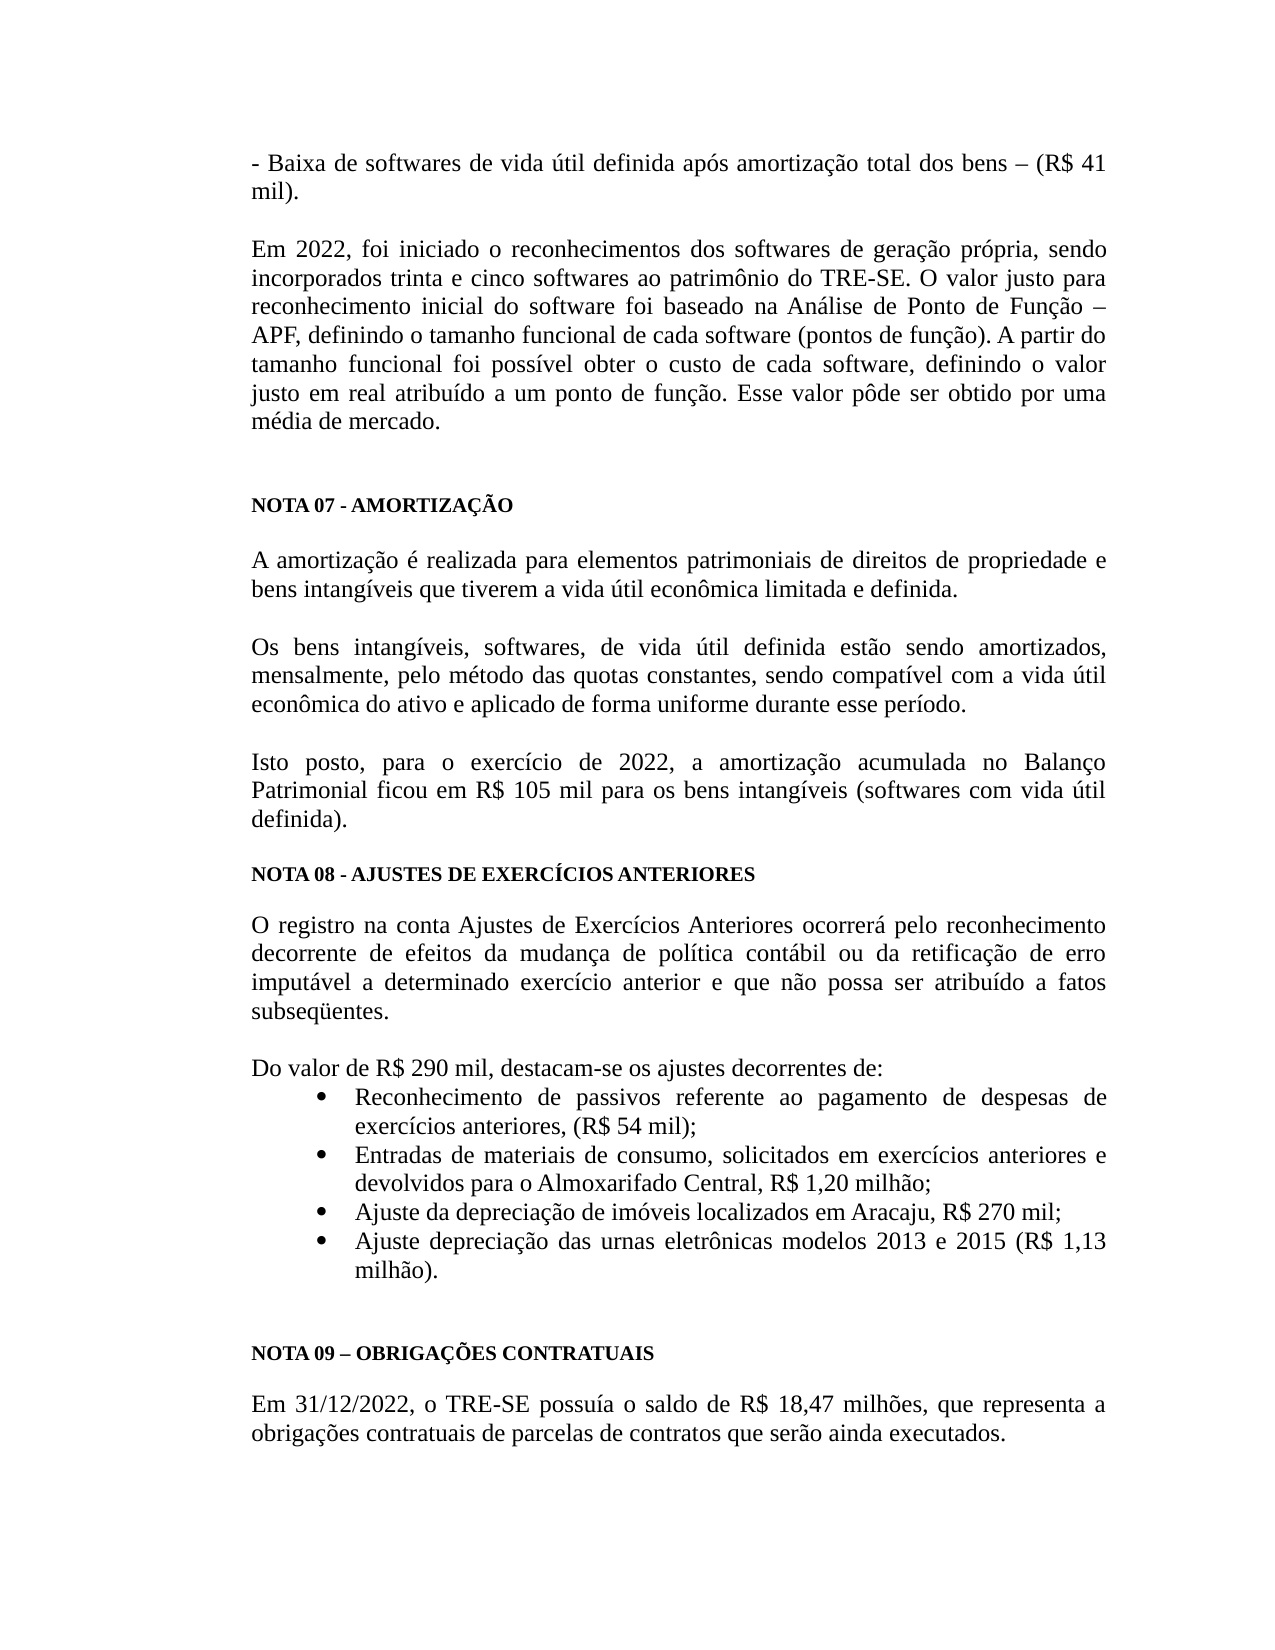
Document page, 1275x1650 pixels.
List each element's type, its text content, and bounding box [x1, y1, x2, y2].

text - Baixa de softwares de vida útil definida após amortização total dos bens – (R$ 41 mil). [251, 148, 1107, 205]
text NOTA 09 – OBRIGAÇÕES CONTRATUAIS [251, 1341, 1107, 1365]
list Reconhecimento de passivos referente ao pagamento de despesas de exercícios anteriores, (R$ 54 mil); [317, 1082, 1107, 1140]
text Do valor de R$ 290 mil, destacam-se os ajustes decorrentes de: [251, 1053, 1107, 1082]
text Os bens intangíveis, softwares, de vida útil definida estão sendo amortizados, mensalmente, pelo método das quotas constantes, sendo compatível com a vida útil econômica do ativo e aplicado de forma uniforme durante esse período. [251, 632, 1107, 718]
list Entradas de materiais de consumo, solicitados em exercícios anteriores e devolvidos para o Almoxarifado Central, R$ 1,20 milhão; [317, 1140, 1107, 1197]
text A amortização é realizada para elementos patrimoniais de direitos de propriedade e bens intangíveis que tiverem a vida útil econômica limitada e definida. [251, 545, 1107, 603]
text Em 2022, foi iniciado o reconhecimentos dos softwares de geração própria, sendo incorporados trinta e cinco softwares ao patrimônio do TRE-SE. O valor justo para reconhecimento inicial do software foi baseado na Análise de Ponto de Função – APF, definindo o tamanho funcional de cada software (pontos de função). A partir do tamanho funcional foi possível obter o custo de cada software, definindo o valor justo em real atribuído a um ponto de função. Esse valor pôde ser obtido por uma média de mercado. [251, 234, 1107, 435]
text NOTA 07 - AMORTIZAÇÃO [251, 493, 1107, 517]
list Ajuste depreciação das urnas eletrônicas modelos 2013 e 2015 (R$ 1,13 milhão). [317, 1226, 1107, 1283]
text O registro na conta Ajustes de Exercícios Anteriores ocorrerá pelo reconhecimento decorrente de efeitos da mudança de política contábil ou da retificação de erro imputável a determinado exercício anterior e que não possa ser atribuído a fatos subseqüentes. [251, 910, 1107, 1025]
text Isto posto, para o exercício de 2022, a amortização acumulada no Balanço Patrimonial ficou em R$ 105 mil para os bens intangíveis (softwares com vida útil definida). [251, 747, 1107, 833]
text Em 31/12/2022, o TRE-SE possuía o saldo de R$ 18,47 milhões, que representa a obrigações contratuais de parcelas de contratos que serão ainda executados. [251, 1389, 1107, 1447]
text NOTA 08 - AJUSTES DE EXERCÍCIOS ANTERIORES [251, 862, 1107, 886]
list Ajuste da depreciação de imóveis localizados em Aracaju, R$ 270 mil; [317, 1197, 1107, 1226]
